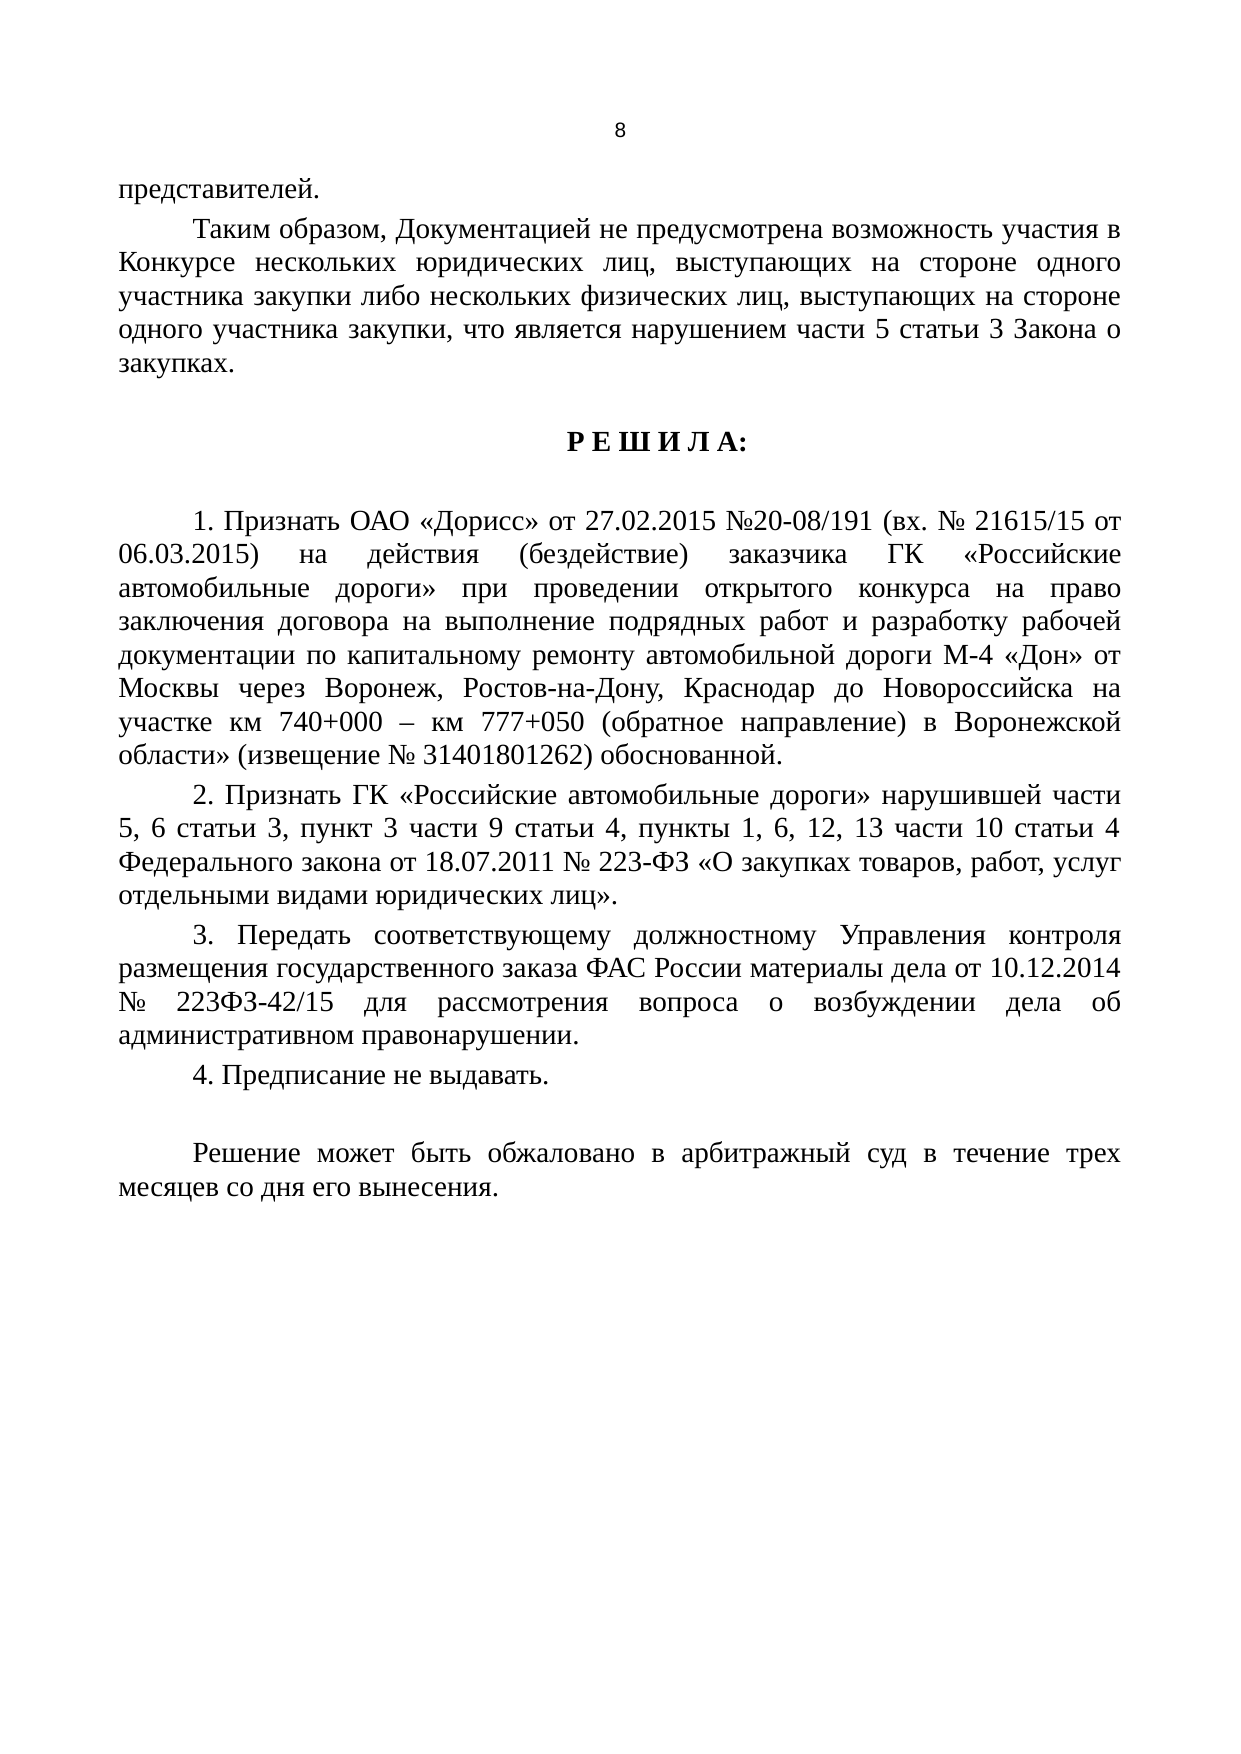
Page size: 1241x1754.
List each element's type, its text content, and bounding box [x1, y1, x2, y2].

text Решение может быть обжаловано в арбитражный суд в течение трех месяцев со дня его вынесения. [118, 1136, 1122, 1203]
text Р Е Ш И Л А: [118, 424, 1122, 457]
text Таким образом, Документацией не предусмотрена возможность участия в Конкурсе нескольких юридических лиц, выступающих на стороне одного участника закупки либо нескольких физических лиц, выступающих на стороне одного участника закупки, что является нарушением части 5 статьи 3 Закона о закупках. [118, 211, 1122, 379]
text 2. Признать ГК «Российские автомобильные дороги» нарушившей части 5, 6 статьи 3, пункт 3 части 9 статьи 4, пункты 1, 6, 12, 13 части 10 статьи 4 Федерального закона от 18.07.2011 № 223-ФЗ «О закупках товаров, работ, услуг отдельными видами юридических лиц». [118, 777, 1122, 911]
text 1. Признать ОАО «Дорисс» от 27.02.2015 №20-08/191 (вх. № 21615/15 от 06.03.2015) на действия (бездействие) заказчика ГК «Российские автомобильные дороги» при проведении открытого конкурса на право заключения договора на выполнение подрядных работ и разработку рабочей документации по капитальному ремонту автомобильной дороги М-4 «Дон» от Москвы через Воронеж, Ростов-на-Дону, Краснодар до Новороссийска на участке км 740+000 – км 777+050 (обратное направление) в Воронежской области» (извещение № 31401801262) обоснованной. [118, 503, 1122, 771]
text 3. Передать соответствующему должностному Управления контроля размещения государственного заказа ФАС России материалы дела от 10.12.2014 № 223ФЗ-42/15 для рассмотрения вопроса о возбуждении дела об административном правонарушении. [118, 917, 1122, 1051]
text 4. Предписание не выдавать. [118, 1057, 1122, 1090]
text представителей. [118, 172, 1122, 205]
